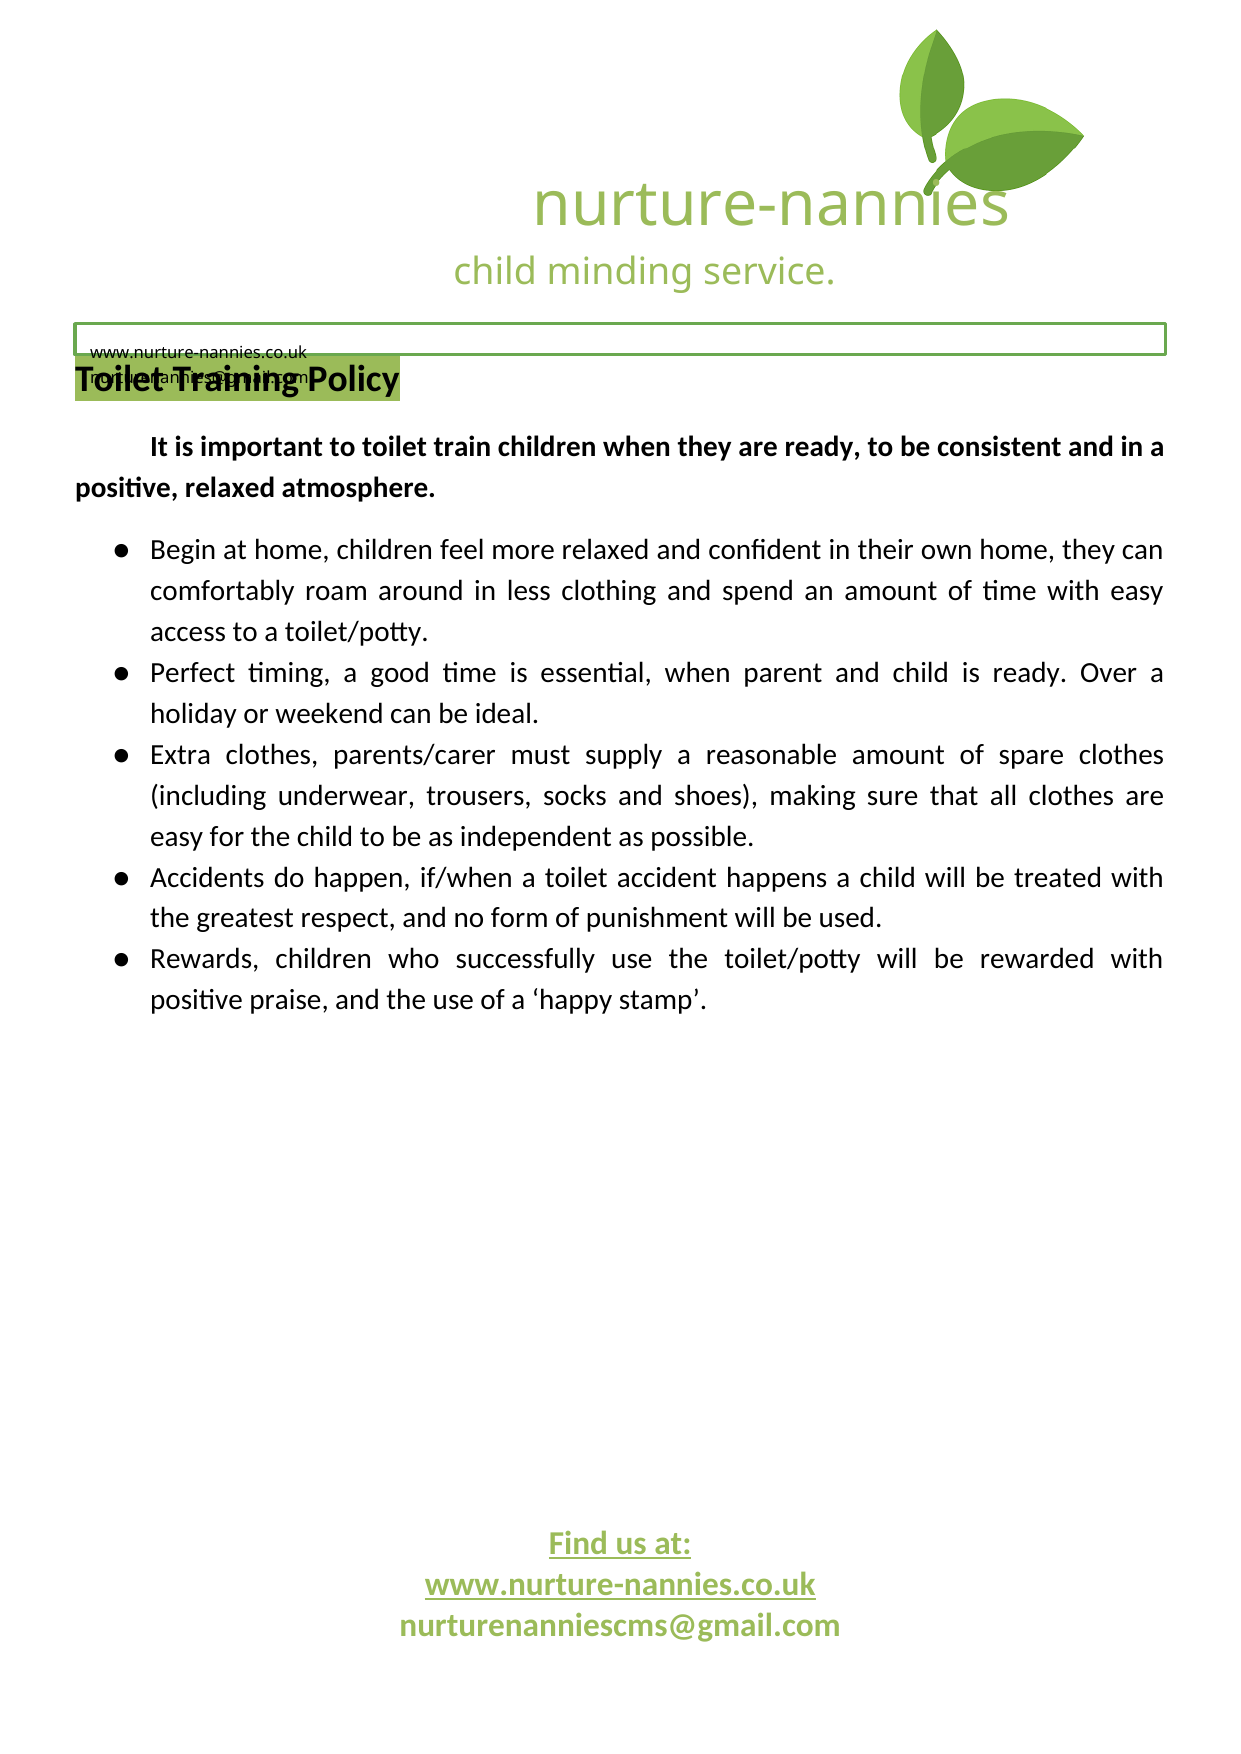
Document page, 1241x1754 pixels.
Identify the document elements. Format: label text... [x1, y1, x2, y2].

picture [953, 195, 970, 205]
picture [901, 196, 918, 223]
list Begin at home, children feel more relaxed and confident in their own home, they can comfortably roam around in less clothing and spend an amount of time with easy access to a toilet/potty. [112, 531, 1165, 649]
picture [881, 2, 1093, 223]
list Perfect timing, a good time is essential, when parent and child is ready. Over a holiday or weekend can be ideal. [112, 654, 1165, 731]
text Toilet Training Policy [75, 356, 1165, 401]
text It is important to toilet train children when they are ready, to be consistent and in a positive, relaxed atmosphere. [75, 428, 1165, 505]
list Extra clothes, parents/carer must supply a reasonable amount of spare clothes (including underwear, trousers, socks and shoes), making sure that all clothes are easy for the child to be as independent as possible. [112, 736, 1165, 853]
list Rewards, children who successfully use the toilet/potty will be rewarded with positive praise, and the use of a ‘happy stamp’. [112, 941, 1165, 1017]
list Accidents do happen, if/when a toilet accident happens a child will be treated with the greatest respect, and no form of punishment will be used. [112, 859, 1165, 935]
